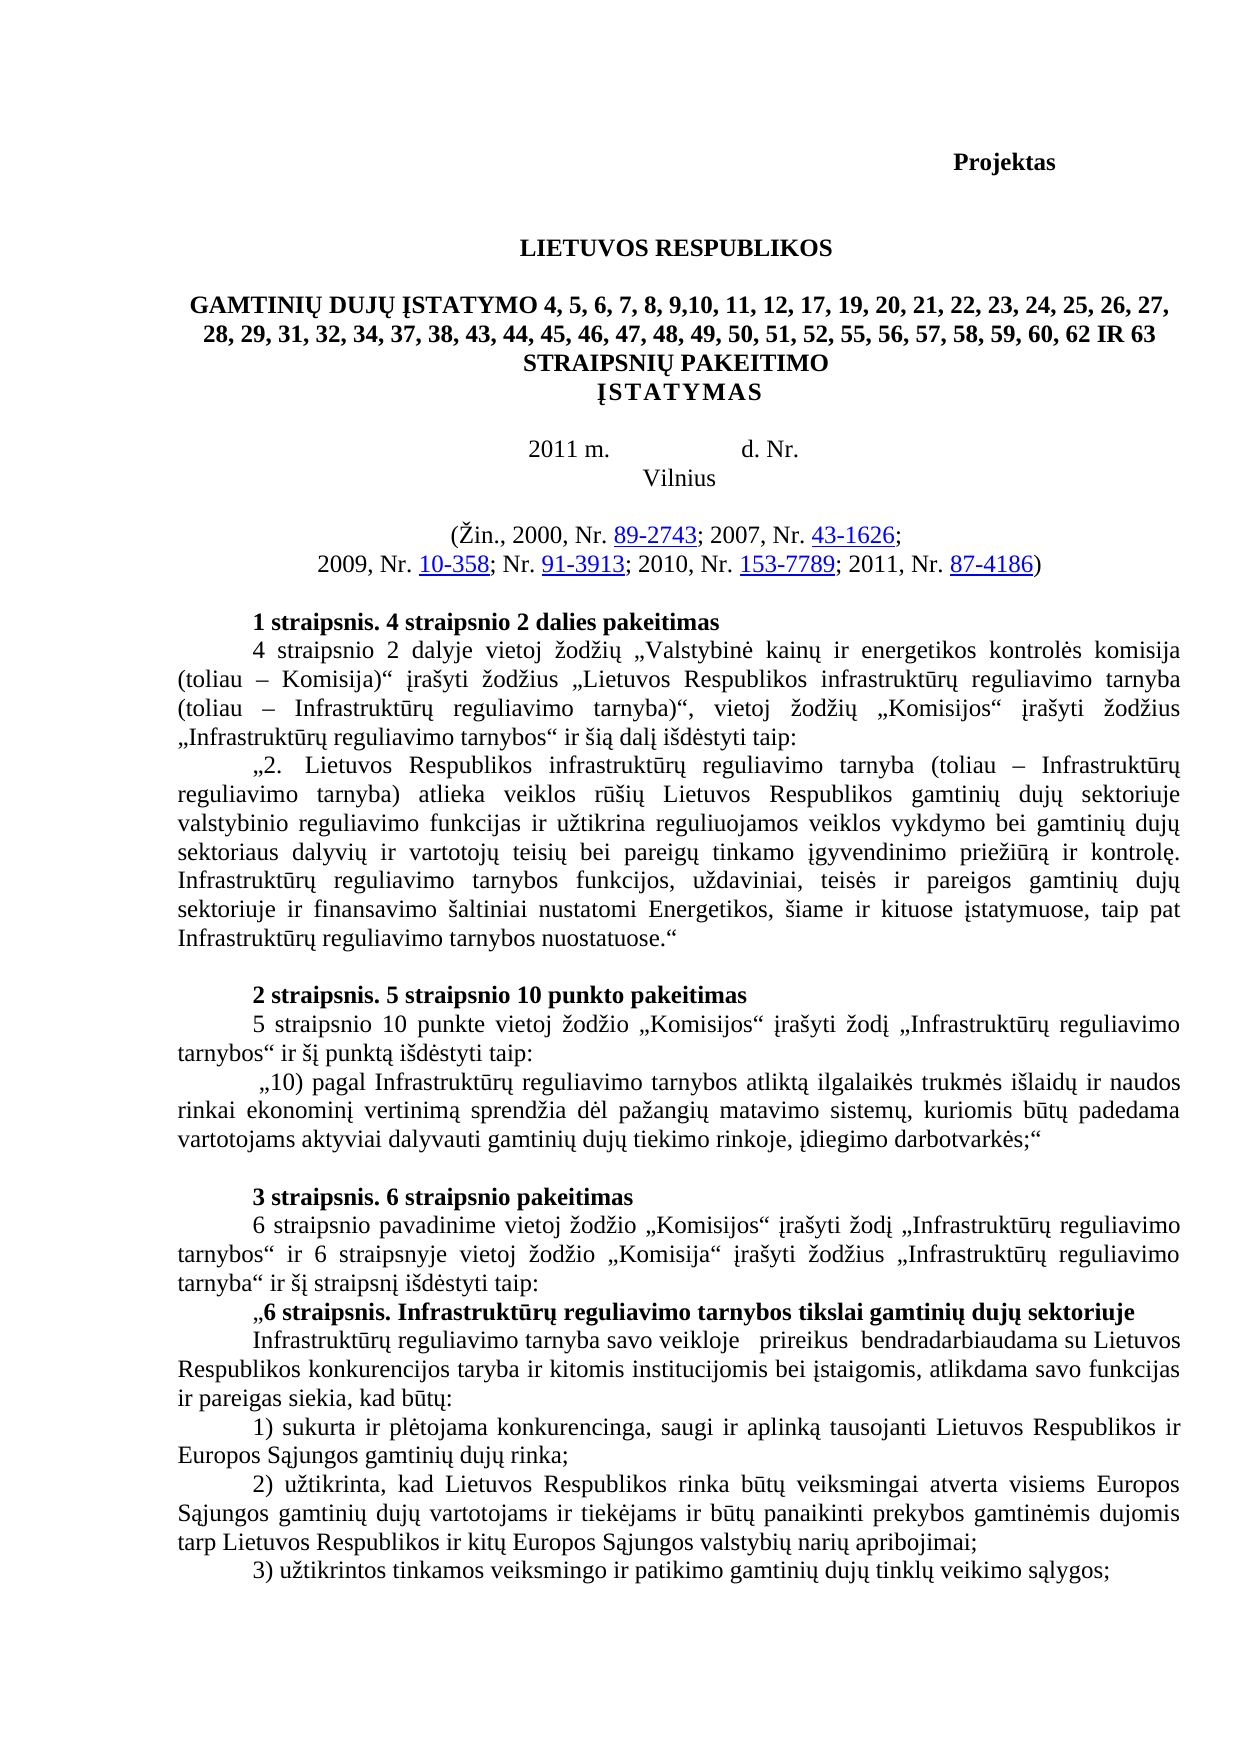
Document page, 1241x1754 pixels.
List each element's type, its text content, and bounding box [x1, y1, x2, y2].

text Projektas [927, 147, 1181, 176]
text 1 straipsnis. 4 straipsnio 2 dalies pakeitimas [177, 607, 1181, 636]
text 2 straipsnis. 5 straipsnio 10 punkto pakeitimas [177, 981, 1181, 1009]
text 3 straipsnis. 6 straipsnio pakeitimas [177, 1182, 1181, 1211]
text 6 straipsnio pavadinime vietoj žodžio „Komisijos“ įrašyti žodį „Infrastruktūrų reguliavimo tarnybos“ ir 6 straipsnyje vietoj žodžio „Komisija“ įrašyti žodžius „Infrastruktūrų reguliavimo tarnyba“ ir šį straipsnį išdėstyti taip: [177, 1211, 1181, 1297]
text „6 straipsnis. Infrastruktūrų reguliavimo tarnybos tikslai gamtinių dujų sektoriuje [177, 1297, 1181, 1326]
text 3) užtikrintos tinkamos veiksmingo ir patikimo gamtinių dujų tinklų veikimo sąlygos; [177, 1556, 1181, 1584]
text 1) sukurta ir plėtojama konkurencinga, saugi ir aplinką tausojanti Lietuvos Respublikos ir Europos Sąjungos gamtinių dujų rinka; [177, 1412, 1181, 1469]
text ĮSTATYMAS [177, 377, 1181, 406]
text „2. Lietuvos Respublikos infrastruktūrų reguliavimo tarnyba (toliau – Infrastruktūrų reguliavimo tarnyba) atlieka veiklos rūšių Lietuvos Respublikos gamtinių dujų sektoriuje valstybinio reguliavimo funkcijas ir užtikrina reguliuojamos veiklos vykdymo bei gamtinių dujų sektoriaus dalyvių ir vartotojų teisių bei pareigų tinkamo įgyvendinimo priežiūrą ir kontrolę. Infrastruktūrų reguliavimo tarnybos funkcijos, uždaviniai, teisės ir pareigos gamtinių dujų sektoriuje ir finansavimo šaltiniai nustatomi Energetikos, šiame ir kituose įstatymuose, taip pat Infrastruktūrų reguliavimo tarnybos nuostatuose.“ [177, 751, 1181, 952]
text 2011 m. d. Nr. Vilnius [177, 434, 1181, 492]
text GAMTINIŲ DUJŲ ĮSTATYMO 4, 5, 6, 7, 8, 9,10, 11, 12, 17, 19, 20, 21, 22, 23, 24, 25, 26, 27, 28, 29, 31, 32, 34, 37, 38, 43, 44, 45, 46, 47, 48, 49, 50, 51, 52, 55, 56, 57, 58, 59, 60, 62 IR 63 STRAIPSNIŲ PAKEITIMO [177, 291, 1181, 377]
text 2) užtikrinta, kad Lietuvos Respublikos rinka būtų veiksmingai atverta visiems Europos Sąjungos gamtinių dujų vartotojams ir tiekėjams ir būtų panaikinti prekybos gamtinėmis dujomis tarp Lietuvos Respublikos ir kitų Europos Sąjungos valstybių narių apribojimai; [177, 1469, 1181, 1556]
text LIETUVOS RESPUBLIKOS [177, 233, 1181, 262]
text Infrastruktūrų reguliavimo tarnyba savo veikloje prireikus bendradarbiaudama su Lietuvos Respublikos konkurencijos taryba ir kitomis institucijomis bei įstaigomis, atlikdama savo funkcijas ir pareigas siekia, kad būtų: [177, 1326, 1181, 1412]
text 4 straipsnio 2 dalyje vietoj žodžių „Valstybinė kainų ir energetikos kontrolės komisija (toliau – Komisija)“ įrašyti žodžius „Lietuvos Respublikos infrastruktūrų reguliavimo tarnyba (toliau – Infrastruktūrų reguliavimo tarnyba)“, vietoj žodžių „Komisijos“ įrašyti žodžius „Infrastruktūrų reguliavimo tarnybos“ ir šią dalį išdėstyti taip: [177, 636, 1181, 751]
text 5 straipsnio 10 punkte vietoj žodžio „Komisijos“ įrašyti žodį „Infrastruktūrų reguliavimo tarnybos“ ir šį punktą išdėstyti taip: [177, 1009, 1181, 1067]
text „10) pagal Infrastruktūrų reguliavimo tarnybos atliktą ilgalaikės trukmės išlaidų ir naudos rinkai ekonominį vertinimą sprendžia dėl pažangių matavimo sistemų, kuriomis būtų padedama vartotojams aktyviai dalyvauti gamtinių dujų tiekimo rinkoje, įdiegimo darbotvarkės;“ [177, 1067, 1181, 1153]
text 2009, Nr. 10-358; Nr. 91-3913; 2010, Nr. 153-7789; 2011, Nr. 87-4186) [177, 549, 1181, 578]
text (Žin., 2000, Nr. 89-2743; 2007, Nr. 43-1626; [177, 521, 1181, 549]
